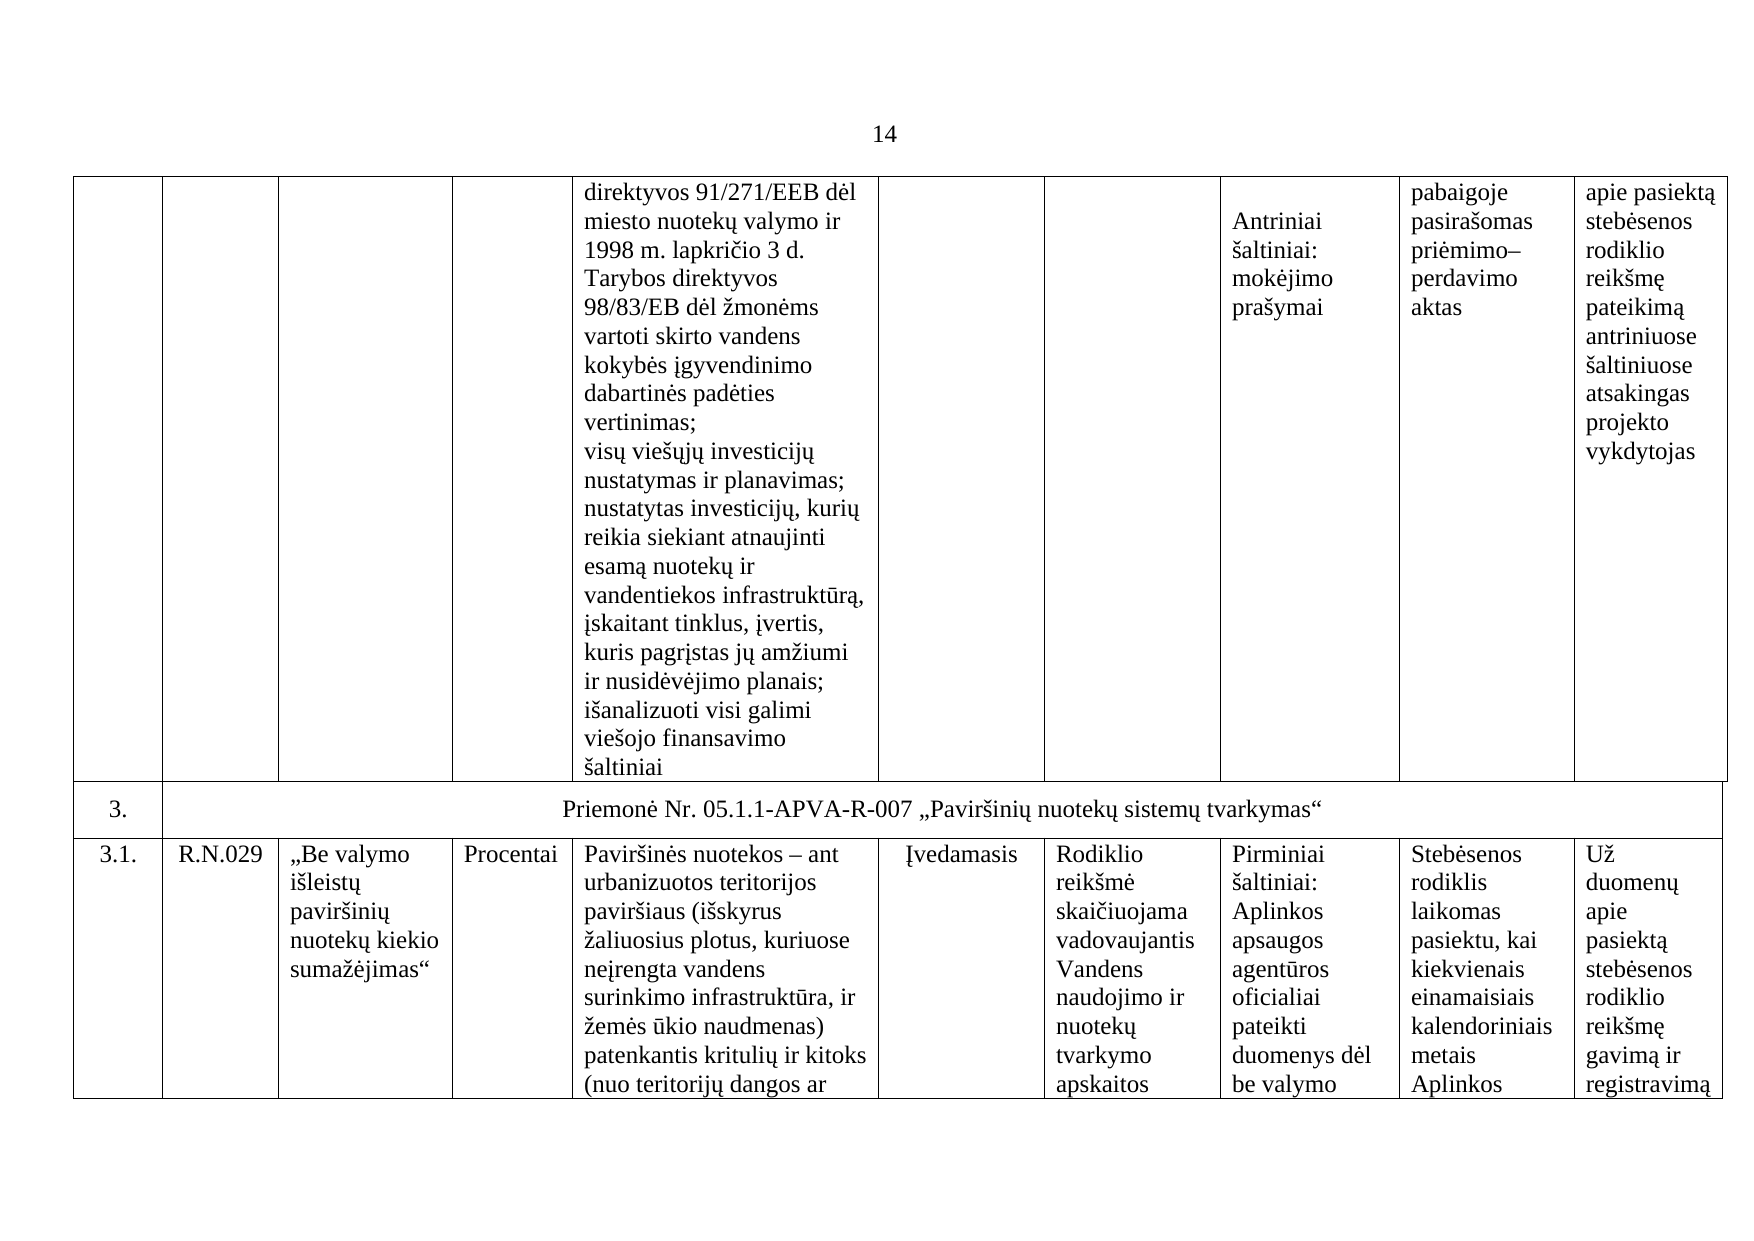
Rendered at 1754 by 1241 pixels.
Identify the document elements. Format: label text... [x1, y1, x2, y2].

table_cell [879, 177, 1044, 781]
table_cell „Be valymo išleistų paviršinių nuotekų kiekio sumažėjimas“ [279, 839, 452, 1097]
table_cell direktyvos 91/271/EEB dėl miesto nuotekų valymo ir 1998 m. lapkričio 3 d. Tarybos direktyvos 98/83/EB dėl žmonėms vartoti skirto vandens kokybės įgyvendinimo dabartinės padėties vertinimas; visų viešųjų investicijų nustatymas ir planavimas; nustatytas investicijų, kurių reikia siekiant atnaujinti esamą nuotekų ir vandentiekos infrastruktūrą, įskaitant tinklus, įvertis, kuris pagrįstas jų amžiumi ir nusidėvėjimo planais; išanalizuoti visi galimi viešojo finansavimo šaltiniai [573, 177, 878, 781]
table_cell Priemonė Nr. 05.1.1-APVA-R-007 „Paviršinių nuotekų sistemų tvarkymas“ [163, 782, 1722, 838]
table_cell Už duomenų apie pasiektą stebėsenos rodiklio reikšmę gavimą ir registravimą [1575, 839, 1722, 1097]
table_cell Rodiklio reikšmė skaičiuojama vadovaujantis Vandens naudojimo ir nuotekų tvarkymo apskaitos [1045, 839, 1220, 1097]
table_cell [279, 177, 452, 781]
table_cell [163, 177, 278, 781]
table_cell apie pasiektą stebėsenos rodiklio reikšmę pateikimą antriniuose šaltiniuose atsakingas projekto vykdytojas [1575, 177, 1727, 781]
table_cell 3. [74, 782, 162, 838]
table_cell [1045, 177, 1220, 781]
table_cell Pirminiai šaltiniai: Aplinkos apsaugos agentūros oficialiai pateikti duomenys dėl be valymo [1221, 839, 1399, 1097]
table_cell Antriniai šaltiniai: mokėjimo prašymai [1221, 177, 1399, 781]
table_cell Paviršinės nuotekos – ant urbanizuotos teritorijos paviršiaus (išskyrus žaliuosius plotus, kuriuose neįrengta vandens surinkimo infrastruktūra, ir žemės ūkio naudmenas) patenkantis kritulių ir kitoks (nuo teritorijų dangos ar [573, 839, 878, 1097]
table_cell pabaigoje pasirašomas priėmimo–perdavimo aktas [1400, 177, 1574, 781]
table_cell 3.1. [74, 839, 162, 1097]
table_cell R.N.029 [163, 839, 278, 1097]
table_cell [74, 177, 162, 781]
table_cell Procentai [453, 839, 572, 1097]
table_cell Stebėsenos rodiklis laikomas pasiektu, kai kiekvienais einamaisiais kalendoriniais metais Aplinkos [1400, 839, 1574, 1097]
table_cell [453, 177, 572, 781]
table_cell [1723, 782, 1728, 838]
table_cell [1723, 838, 1728, 1097]
table_cell Įvedamasis [879, 839, 1044, 1097]
